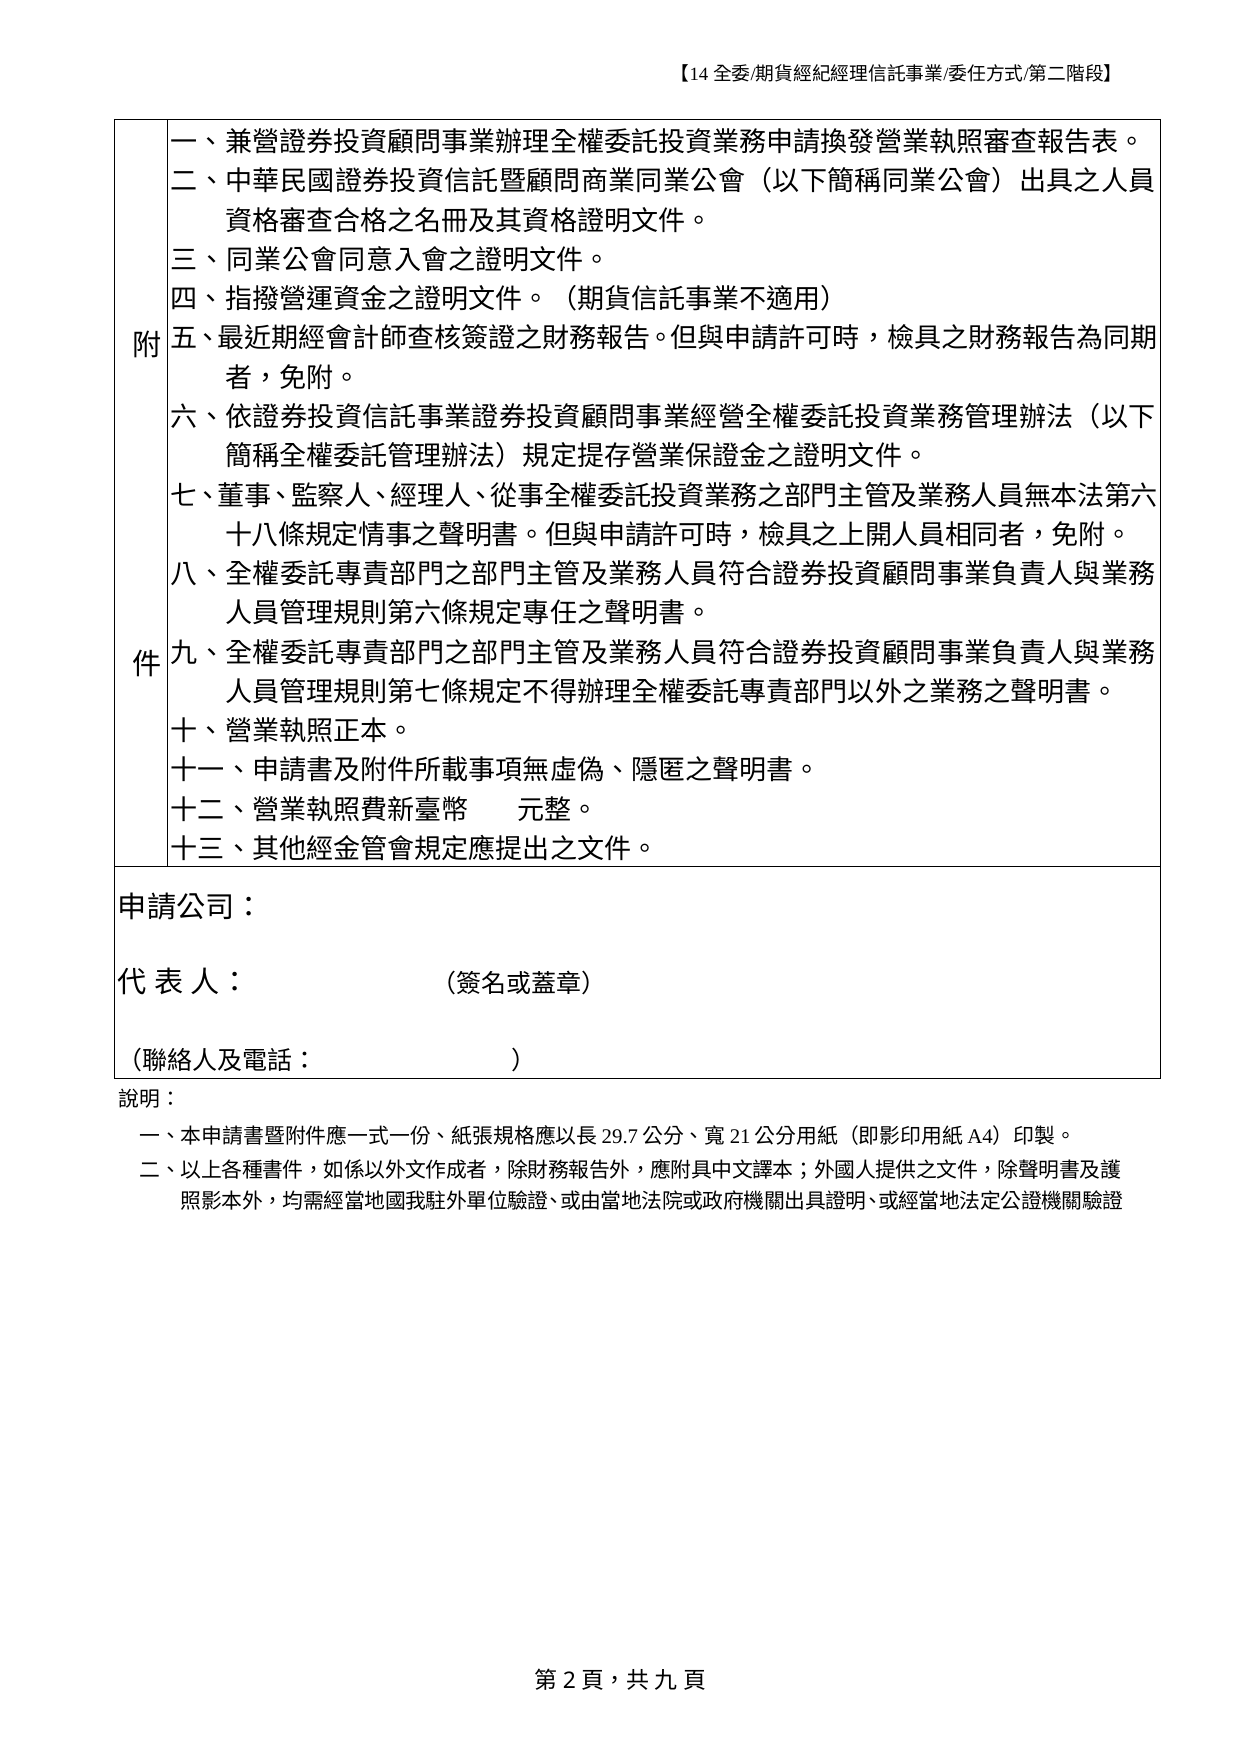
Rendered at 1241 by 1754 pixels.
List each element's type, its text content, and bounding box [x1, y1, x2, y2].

table_cell 一、兼營證券投資顧問事業辦理全權委託投資業務申請換發營業執照審查報告表。 二、中華民國證券投資信託暨顧問商業同業公會（以下簡稱同業公會）出具之人員資格審查合格之名冊及其資格證明文件。 三、同業公會同意入會之證明文件。 四、指撥營運資金之證明文件。（期貨信託事業不適用） 五、最近期經會計師查核簽證之財務報告。但與申請許可時，檢具之財務報告為同期者，免附。 六、依證券投資信託事業證券投資顧問事業經營全權委託投資業務管理辦法（以下簡稱全權委託管理辦法）規定提存營業保證金之證明文件。 七、董事、監察人、經理人、從事全權委託投資業務之部門主管及業務人員無本法第六十八條規定情事之聲明書。但與申請許可時，檢具之上開人員相同者，免附。 八、全權委託專責部門之部門主管及業務人員符合證券投資顧問事業負責人與業務人員管理規則第六條規定專任之聲明書。 九、全權委託專責部門之部門主管及業務人員符合證券投資顧問事業負責人與業務人員管理規則第七條規定不得辦理全權委託專責部門以外之業務之聲明書。 十、營業執照正本。 十一、申請書及附件所載事項無虛偽、隱匿之聲明書。 十二、營業執照費新臺幣 元整。 十三、其他經金管會規定應提出之文件。 [168, 120, 1160, 866]
table_cell 附 件 [115, 120, 167, 866]
text 一、本申請書暨附件應一式一份、紙張規格應以長29.7公分、寬21公分用紙（即影印用紙A4）印製。 [139, 1116, 1122, 1154]
text 說明： [118, 1079, 1122, 1116]
text 二、以上各種書件，如係以外文作成者，除財務報告外，應附具中文譯本；外國人提供之文件，除聲明書及護照影本外，均需經當地國我駐外單位驗證、或由當地法院或政府機關出具證明、或經當地法定公證機關驗證。 [139, 1154, 1122, 1214]
table_cell 申請公司： 代 表 人： （簽名或蓋章） （聯絡人及電話： ） [115, 867, 1160, 1078]
